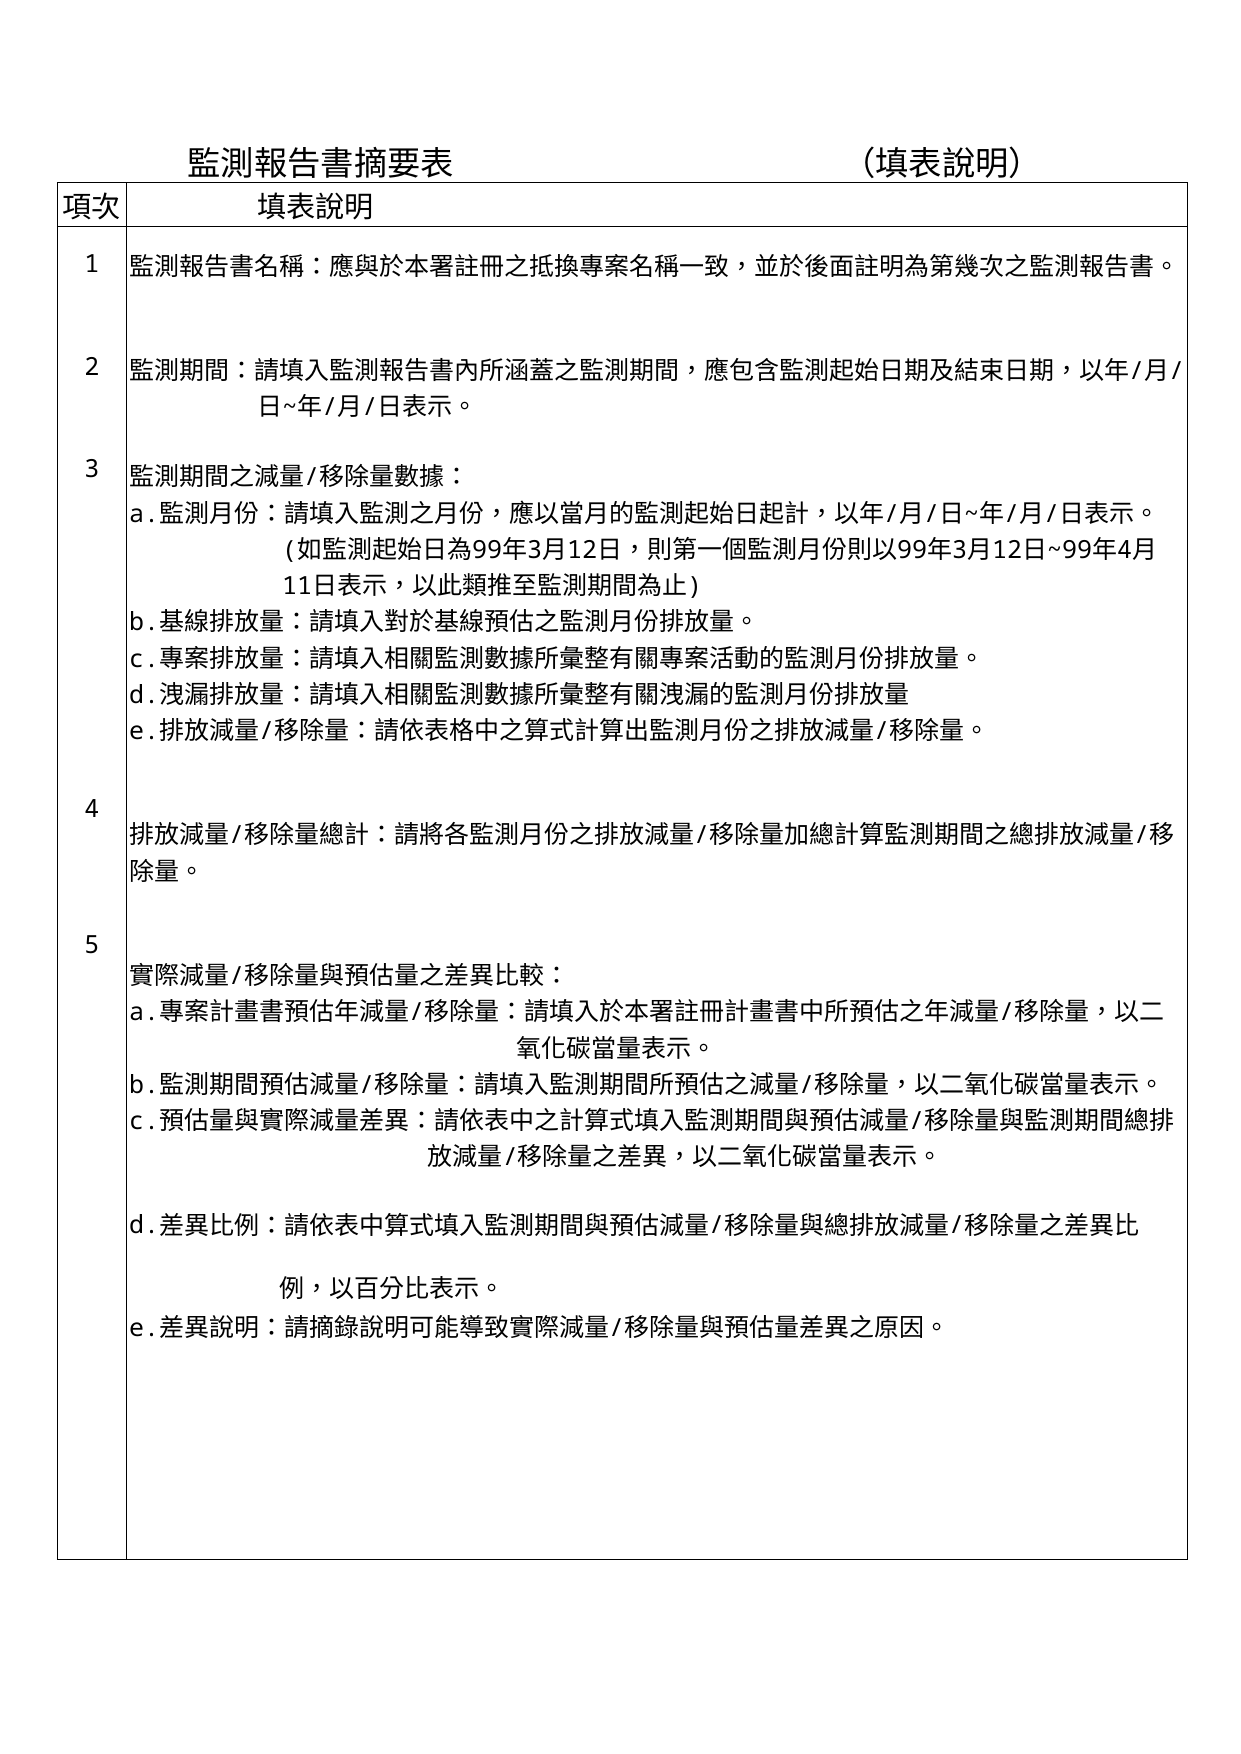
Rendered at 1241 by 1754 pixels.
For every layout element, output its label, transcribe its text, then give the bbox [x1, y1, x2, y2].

table_header 項次 [58, 183, 126, 226]
table_cell 監測報告書名稱：應與於本署註冊之抵換專案名稱一致，並於後面註明為第幾次之監測報告書。 監測期間：請填入監測報告書內所涵蓋之監測期間，應包含監測起始日期及結束日期，以年/月/日~年/月/日表示。 監測期間之減量/移除量數據： a.監測月份：請填入監測之月份，應以當月的監測起始日起計，以年/月/日~年/月/日表示。(如監測起始日為99年3月12日，則第一個監測月份則以99年3月12日~99年4月11日表示，以此類推至監測期間為止) b.基線排放量：請填入對於基線預估之監測月份排放量。 c.專案排放量：請填入相關監測數據所彙整有關專案活動的監測月份排放量。 d.洩漏排放量：請填入相關監測數據所彙整有關洩漏的監測月份排放量 e.排放減量/移除量：請依表格中之算式計算出監測月份之排放減量/移除量。 排放減量/移除量總計：請將各監測月份之排放減量/移除量加總計算監測期間之總排放減量/移除量。 實際減量/移除量與預估量之差異比較： a.專案計畫書預估年減量/移除量：請填入於本署註冊計畫書中所預估之年減量/移除量，以二氧化碳當量表示。 b.監測期間預估減量/移除量：請填入監測期間所預估之減量/移除量，以二氧化碳當量表示。 c.預估量與實際減量差異：請依表中之計算式填入監測期間與預估減量/移除量與監測期間總排放減量/移除量之差異，以二氧化碳當量表示。 d.差異比例：請依表中算式填入監測期間與預估減量/移除量與總排放減量/移除量之差異比例，以百分比表示。 e.差異說明：請摘錄說明可能導致實際減量/移除量與預估量差異之原因。 [127, 227, 1187, 1559]
table_header 填表說明 [127, 183, 1187, 226]
text 監測報告書摘要表 （填表說明） [187, 119, 1053, 182]
table_cell 1 2 3 4 5 [58, 227, 126, 1559]
